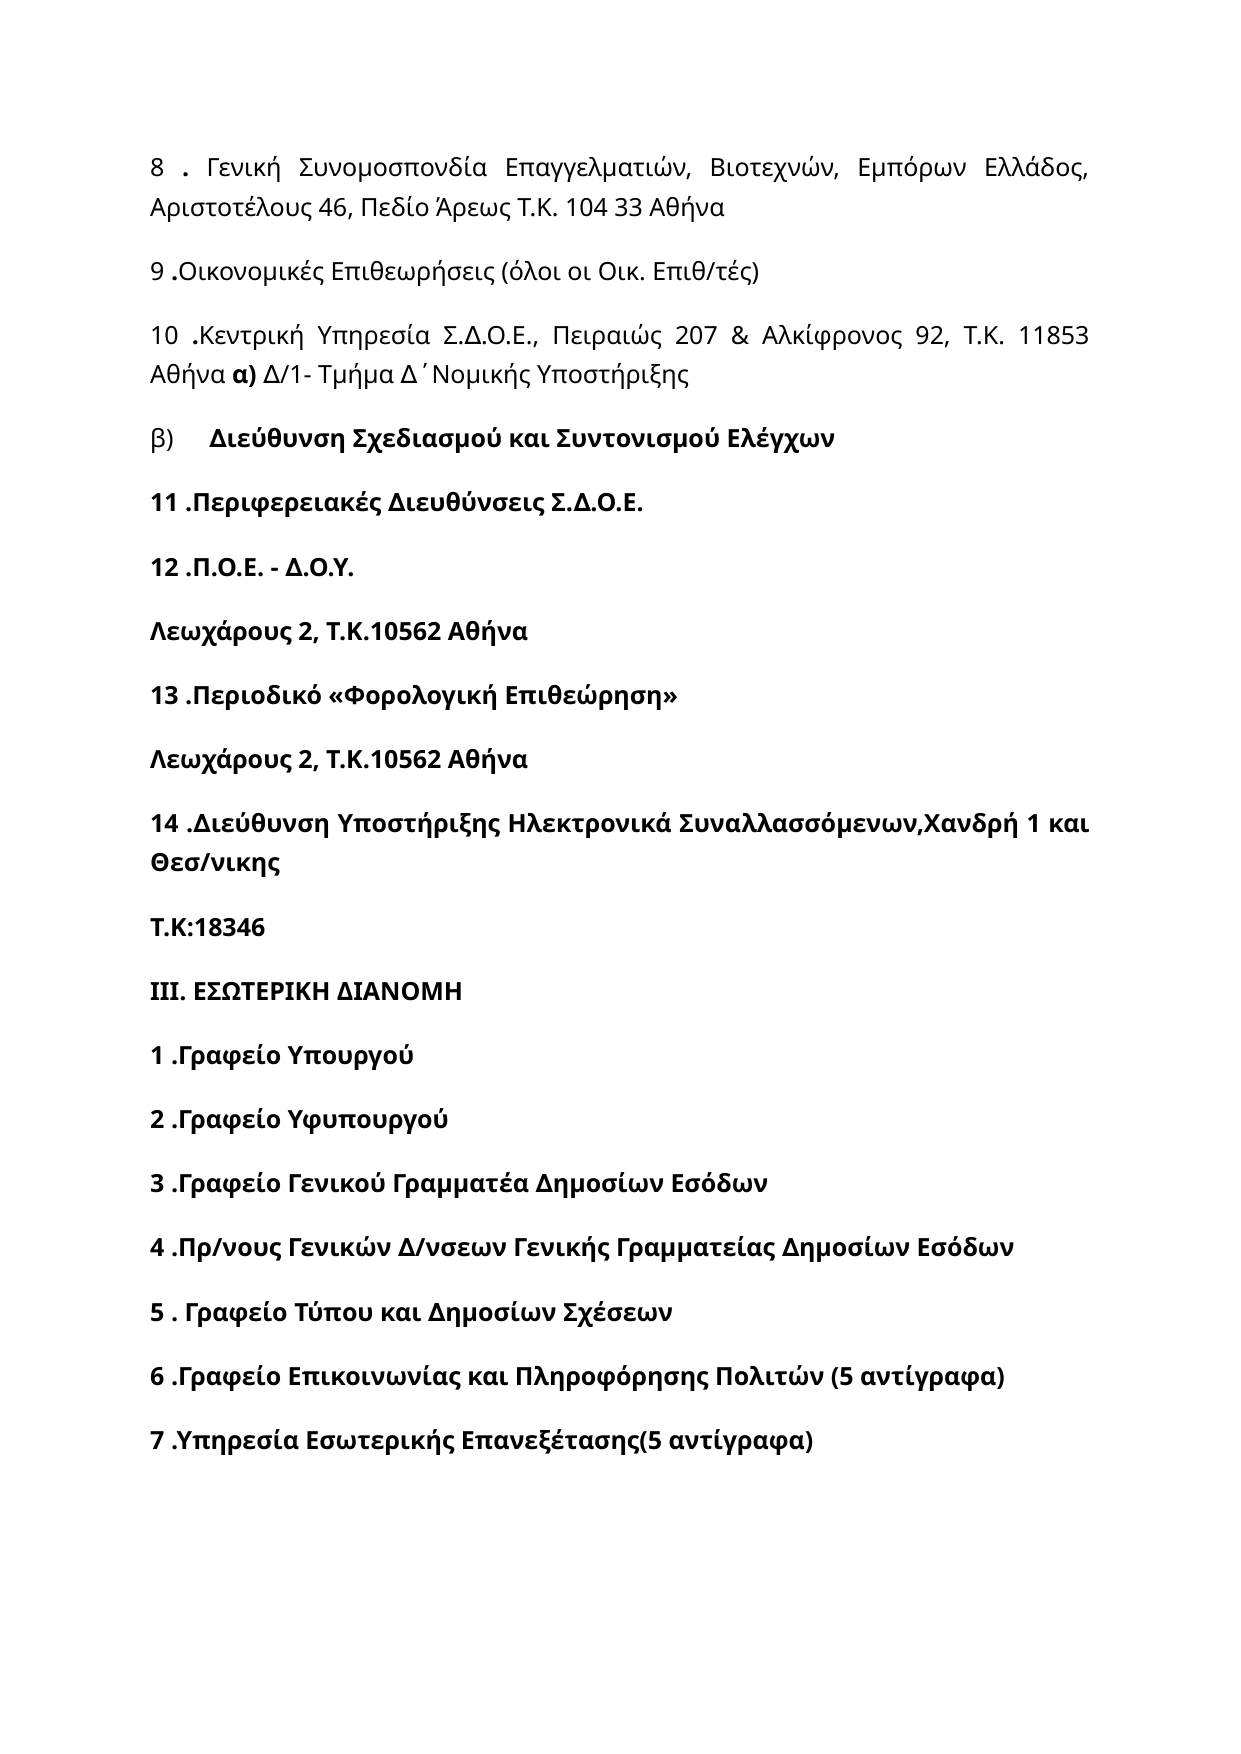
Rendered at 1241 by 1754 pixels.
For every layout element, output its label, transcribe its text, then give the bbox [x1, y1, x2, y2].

text 3 .Γραφείο Γενικού Γραµµατέα ∆ηµοσίων Εσόδων [150, 1166, 1090, 1200]
text 2 .Γραφείο Υφυπουργού [150, 1102, 1090, 1136]
text 10 .Κεντρική Υπηρεσία Σ.∆.Ο.Ε., Πειραιώς 207 & Αλκίφρονος 92, Τ.Κ. 11853 Αθήνα α) ∆/1- Τµήµα ∆΄Νοµικής Υποστήριξης [150, 317, 1090, 391]
text ΙΙΙ. ΕΣΩΤΕΡΙΚΗ ΔΙΑΝΟΜΗ [150, 973, 1090, 1007]
text 8 . Γενική Συνοµοσπονδία Επαγγελµατιών, Βιοτεχνών, Εµπόρων Ελλάδος, Αριστοτέλους 46, Πεδίο Άρεως Τ.Κ. 104 33 Αθήνα [150, 150, 1090, 223]
text 7 .Υπηρεσία Εσωτερικής Επανεξέτασης(5 αντίγραφα) [150, 1422, 1090, 1457]
text 11 .Περιφερειακές ∆ιευθύνσεις Σ.∆.Ο.Ε. [150, 485, 1090, 519]
text 13 .Περιοδικό «Φορολογική Επιθεώρηση» [150, 677, 1090, 712]
text 14 .∆ιεύθυνση Υποστήριξης Ηλεκτρονικά Συναλλασσόµενων,Χανδρή 1 και Θεσ/νικης [150, 806, 1090, 879]
text 12 .Π.Ο.Ε. - ∆.Ο.Υ. [150, 549, 1090, 583]
text 4 .Πρ/νους Γενικών ∆/νσεων Γενικής Γραµµατείας ∆ηµοσίων Εσόδων [150, 1230, 1090, 1264]
list β) ∆ιεύθυνση Σχεδιασµού και Συντονισµού Ελέγχων [150, 421, 1090, 455]
text 5 . Γραφείο Τύπου και ∆ηµοσίων Σχέσεων [150, 1294, 1090, 1328]
text Τ.Κ:18346 [150, 909, 1090, 943]
text 1 .Γραφείο Υπουργού [150, 1037, 1090, 1072]
text Λεωχάρους 2, Τ.Κ.10562 Αθήνα [150, 613, 1090, 647]
text Λεωχάρους 2, Τ.Κ.10562 Αθήνα [150, 742, 1090, 776]
text 6 .Γραφείο Επικοινωνίας και Πληροφόρησης Πολιτών (5 αντίγραφα) [150, 1358, 1090, 1392]
text 9 .Οικονοµικές Επιθεωρήσεις (όλοι οι Οικ. Επιθ/τές) [150, 253, 1090, 287]
